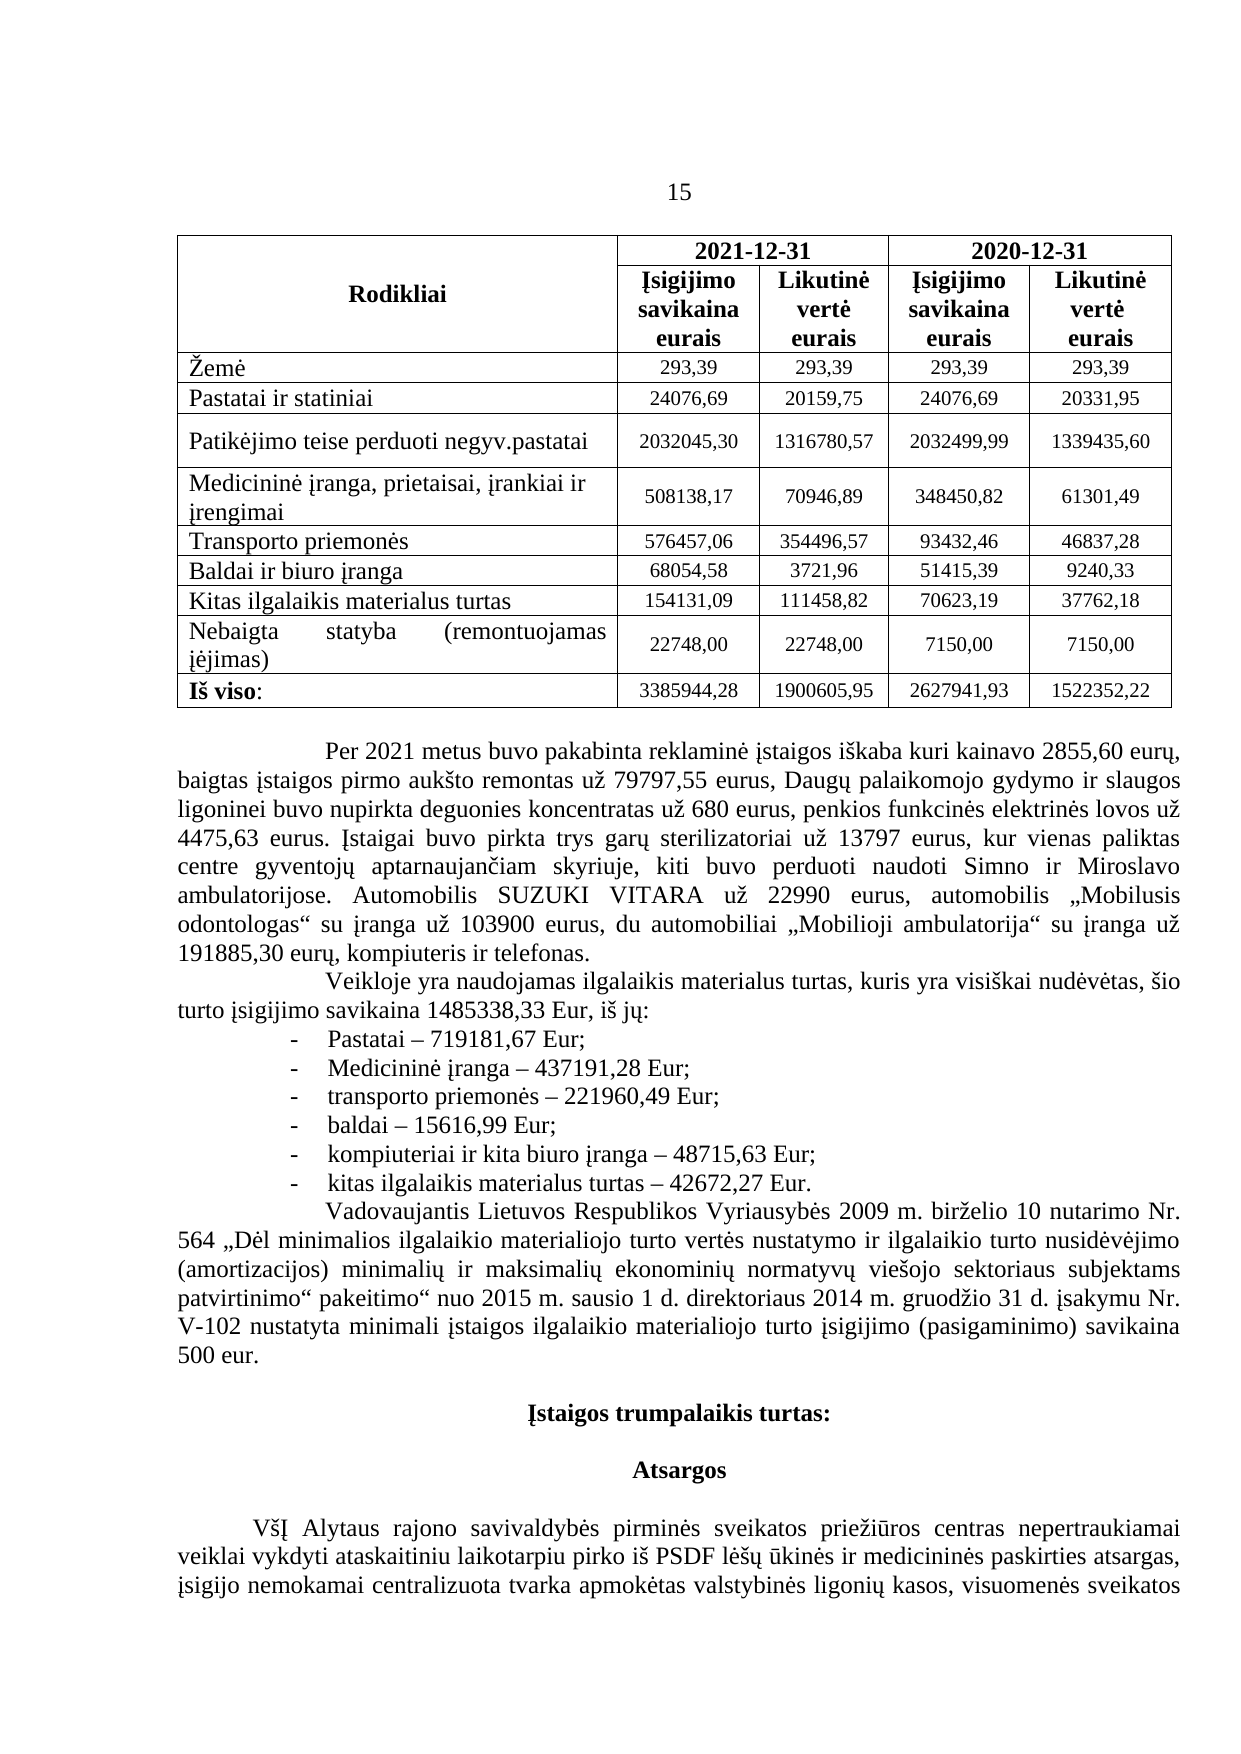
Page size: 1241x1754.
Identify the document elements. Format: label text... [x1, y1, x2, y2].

table_cell 46837,28 [1030, 526, 1171, 555]
table_cell 24076,69 [889, 383, 1029, 413]
table_header Rodikliai [178, 236, 617, 352]
text - kitas ilgalaikis materialus turtas – 42672,27 Eur. [290, 1168, 1181, 1196]
table_cell Pastatai ir statiniai [178, 383, 617, 413]
table_cell 51415,39 [889, 556, 1029, 585]
table_cell 1339435,60 [1030, 414, 1171, 467]
table_cell Baldai ir biuro įranga [178, 556, 617, 585]
table_cell 70946,89 [760, 468, 888, 525]
text VšĮ Alytaus rajono savivaldybės pirminės sveikatos priežiūros centras nepertraukiamai veiklai vykdyti ataskaitiniu laikotarpiu pirko iš PSDF lėšų ūkinės ir medicininės paskirties atsargas, įsigijo nemokamai centralizuota tvarka apmokėtas valstybinės ligonių kasos, visuomenės sveikatos [177, 1513, 1181, 1599]
table_cell 154131,09 [618, 586, 759, 615]
table_cell 68054,58 [618, 556, 759, 585]
table_cell 3721,96 [760, 556, 888, 585]
table_cell 354496,57 [760, 526, 888, 555]
table_cell 1900605,95 [760, 674, 888, 707]
table_cell 7150,00 [1030, 616, 1171, 673]
table_cell 293,39 [1030, 353, 1171, 382]
table_cell 70623,19 [889, 586, 1029, 615]
table_cell Patikėjimo teise perduoti negyv.pastatai [178, 414, 617, 467]
table_cell 1316780,57 [760, 414, 888, 467]
table_header 2020-12-31 [889, 236, 1171, 264]
table_cell 508138,17 [618, 468, 759, 525]
text - Pastatai – 719181,67 Eur; [290, 1024, 1181, 1053]
text - Medicininė įranga – 437191,28 Eur; [290, 1053, 1181, 1081]
text Atsargos [177, 1455, 1181, 1484]
table_cell 2627941,93 [889, 674, 1029, 707]
table_cell 293,39 [889, 353, 1029, 382]
table_cell 2032499,99 [889, 414, 1029, 467]
table_cell 20159,75 [760, 383, 888, 413]
table_cell Likutinė vertė eurais [760, 266, 888, 352]
table_cell 22748,00 [760, 616, 888, 673]
table_cell 9240,33 [1030, 556, 1171, 585]
table_cell 1522352,22 [1030, 674, 1171, 707]
table_cell Įsigijimo savikaina eurais [618, 266, 759, 352]
table_cell 22748,00 [618, 616, 759, 673]
table_cell 93432,46 [889, 526, 1029, 555]
table_cell 7150,00 [889, 616, 1029, 673]
text - baldai – 15616,99 Eur; [290, 1110, 1181, 1139]
table_cell Transporto priemonės [178, 526, 617, 555]
table_cell Kitas ilgalaikis materialus turtas [178, 586, 617, 615]
table_cell 37762,18 [1030, 586, 1171, 615]
table_cell 3385944,28 [618, 674, 759, 707]
table_cell 20331,95 [1030, 383, 1171, 413]
table_cell 293,39 [618, 353, 759, 382]
table_cell Žemė [178, 353, 617, 382]
table_cell 61301,49 [1030, 468, 1171, 525]
table_cell Įsigijimo savikaina eurais [889, 266, 1029, 352]
text Įstaigos trumpalaikis turtas: [177, 1398, 1181, 1426]
table_cell Likutinė vertė eurais [1030, 266, 1171, 352]
text Per 2021 metus buvo pakabinta reklaminė įstaigos iškaba kuri kainavo 2855,60 eurų, baigtas įstaigos pirmo aukšto remontas už 79797,55 eurus, Daugų palaikomojo gydymo ir slaugos ligoninei buvo nupirkta deguonies koncentratas už 680 eurus, penkios funkcinės elektrinės lovos už 4475,63 eurus. Įstaigai buvo pirkta trys garų sterilizatoriai už 13797 eurus, kur vienas paliktas centre gyventojų aptarnaujančiam skyriuje, kiti buvo perduoti naudoti Simno ir Miroslavo ambulatorijose. Automobilis SUZUKI VITARA už 22990 eurus, automobilis „Mobilusis odontologas“ su įranga už 103900 eurus, du automobiliai „Mobilioji ambulatorija“ su įranga už 191885,30 eurų, kompiuteris ir telefonas. [177, 736, 1181, 966]
table_cell 24076,69 [618, 383, 759, 413]
table_cell 576457,06 [618, 526, 759, 555]
text - transporto priemonės – 221960,49 Eur; [290, 1081, 1181, 1110]
text Vadovaujantis Lietuvos Respublikos Vyriausybės 2009 m. birželio 10 nutarimo Nr. 564 „Dėl minimalios ilgalaikio materialiojo turto vertės nustatymo ir ilgalaikio turto nusidėvėjimo (amortizacijos) minimalių ir maksimalių ekonominių normatyvų viešojo sektoriaus subjektams patvirtinimo“ pakeitimo“ nuo 2015 m. sausio 1 d. direktoriaus 2014 m. gruodžio 31 d. įsakymu Nr. V-102 nustatyta minimali įstaigos ilgalaikio materialiojo turto įsigijimo (pasigaminimo) savikaina 500 eur. [177, 1196, 1181, 1369]
table_header 2021-12-31 [618, 236, 888, 264]
table_cell Nebaigta statyba (remontuojamas įėjimas) [178, 616, 617, 673]
text Veikloje yra naudojamas ilgalaikis materialus turtas, kuris yra visiškai nudėvėtas, šio turto įsigijimo savikaina 1485338,33 Eur, iš jų: [177, 966, 1181, 1024]
table_cell 111458,82 [760, 586, 888, 615]
table_cell Medicininė įranga, prietaisai, įrankiai ir įrengimai [178, 468, 617, 525]
table_cell 293,39 [760, 353, 888, 382]
table_cell Iš viso: [178, 674, 617, 707]
table_cell 2032045,30 [618, 414, 759, 467]
text - kompiuteriai ir kita biuro įranga – 48715,63 Eur; [290, 1139, 1181, 1168]
table_cell 348450,82 [889, 468, 1029, 525]
